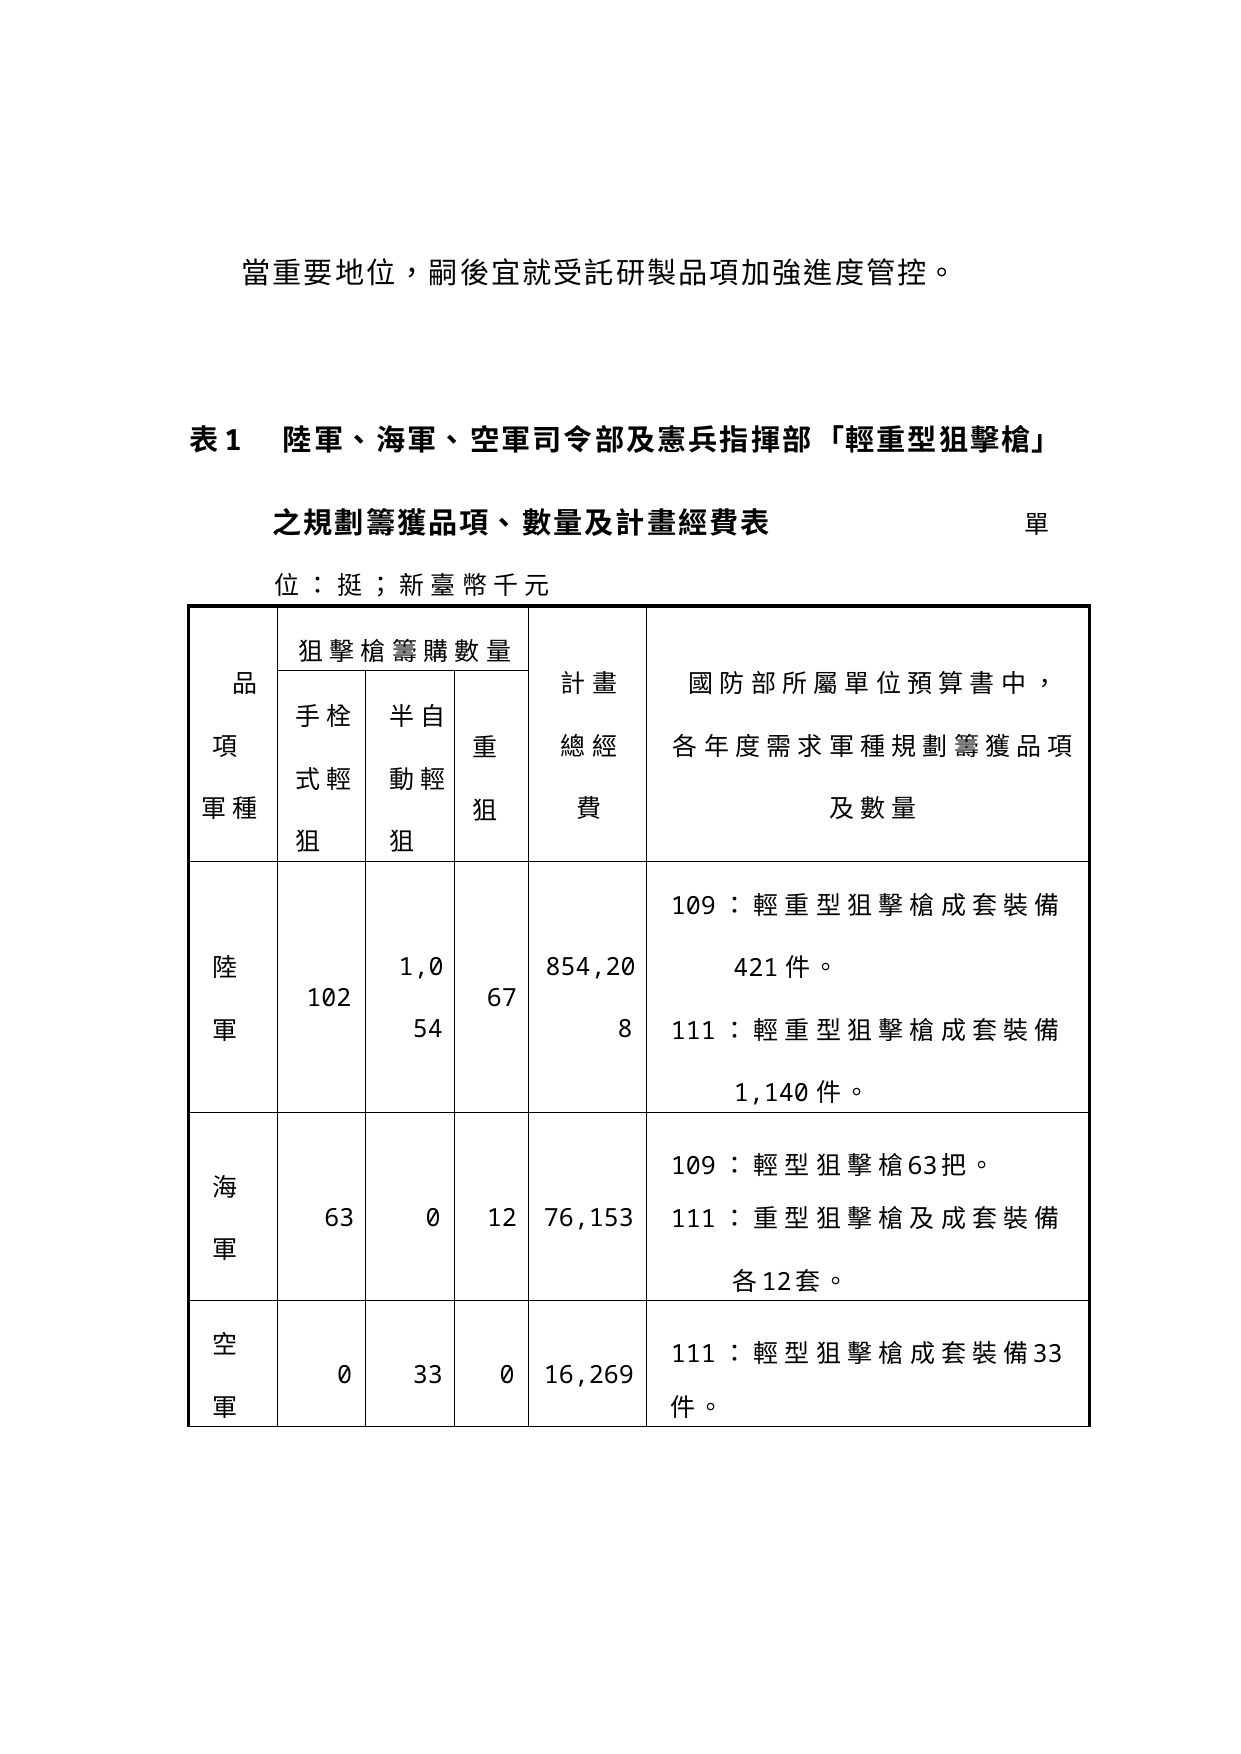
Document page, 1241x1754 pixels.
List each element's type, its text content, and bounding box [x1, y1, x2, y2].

table_cell 12 [455, 1113, 528, 1300]
table_cell 102 [278, 862, 365, 1112]
table_cell 109：輕型狙擊槍63把。 111：重型狙擊槍及成套裝備各12套。 [647, 1113, 1088, 1300]
text 表1 陸軍、海軍、空軍司令部及憲兵指揮部「輕重型狙擊槍」之規劃籌獲品項、數量及計畫經費表 單位：挺；新臺幣千元 [178, 354, 1063, 604]
table_cell 陸軍 [190, 862, 277, 1112]
table_cell 0 [455, 1301, 528, 1426]
table_cell 0 [366, 1113, 454, 1300]
table_cell 空軍 [190, 1301, 277, 1426]
table_cell 重狙 [455, 671, 528, 861]
table_header 國防部所屬單位預算書中， 各年度需求軍種規劃籌獲品項及數量 [647, 608, 1088, 861]
table_cell 0 [278, 1301, 365, 1426]
table_cell 67 [455, 862, 528, 1112]
table_cell 63 [278, 1113, 365, 1300]
table_cell 76,153 [529, 1113, 646, 1300]
table_cell 海軍 [190, 1113, 277, 1300]
table_cell 1,054 [366, 862, 454, 1112]
table_cell 16,269 [529, 1301, 646, 1426]
table_header 計畫總經費 [529, 608, 646, 861]
table_cell 109：輕重型狙擊槍成套裝備421件。 111：輕重型狙擊槍成套裝備1,140件。 [647, 862, 1088, 1112]
text 當重要地位，嗣後宜就受託研製品項加強進度管控。 [236, 229, 1063, 292]
table_cell 半自動輕狙 [366, 671, 454, 861]
table_header 狙擊槍籌購數量 [278, 608, 528, 670]
table_cell 33 [366, 1301, 454, 1426]
table_cell 手栓式輕狙 [278, 671, 365, 861]
table_cell 854,208 [529, 862, 646, 1112]
table_header 品項 軍種 [190, 608, 277, 861]
table_cell 111：輕型狙擊槍成套裝備33件。 [647, 1301, 1088, 1426]
